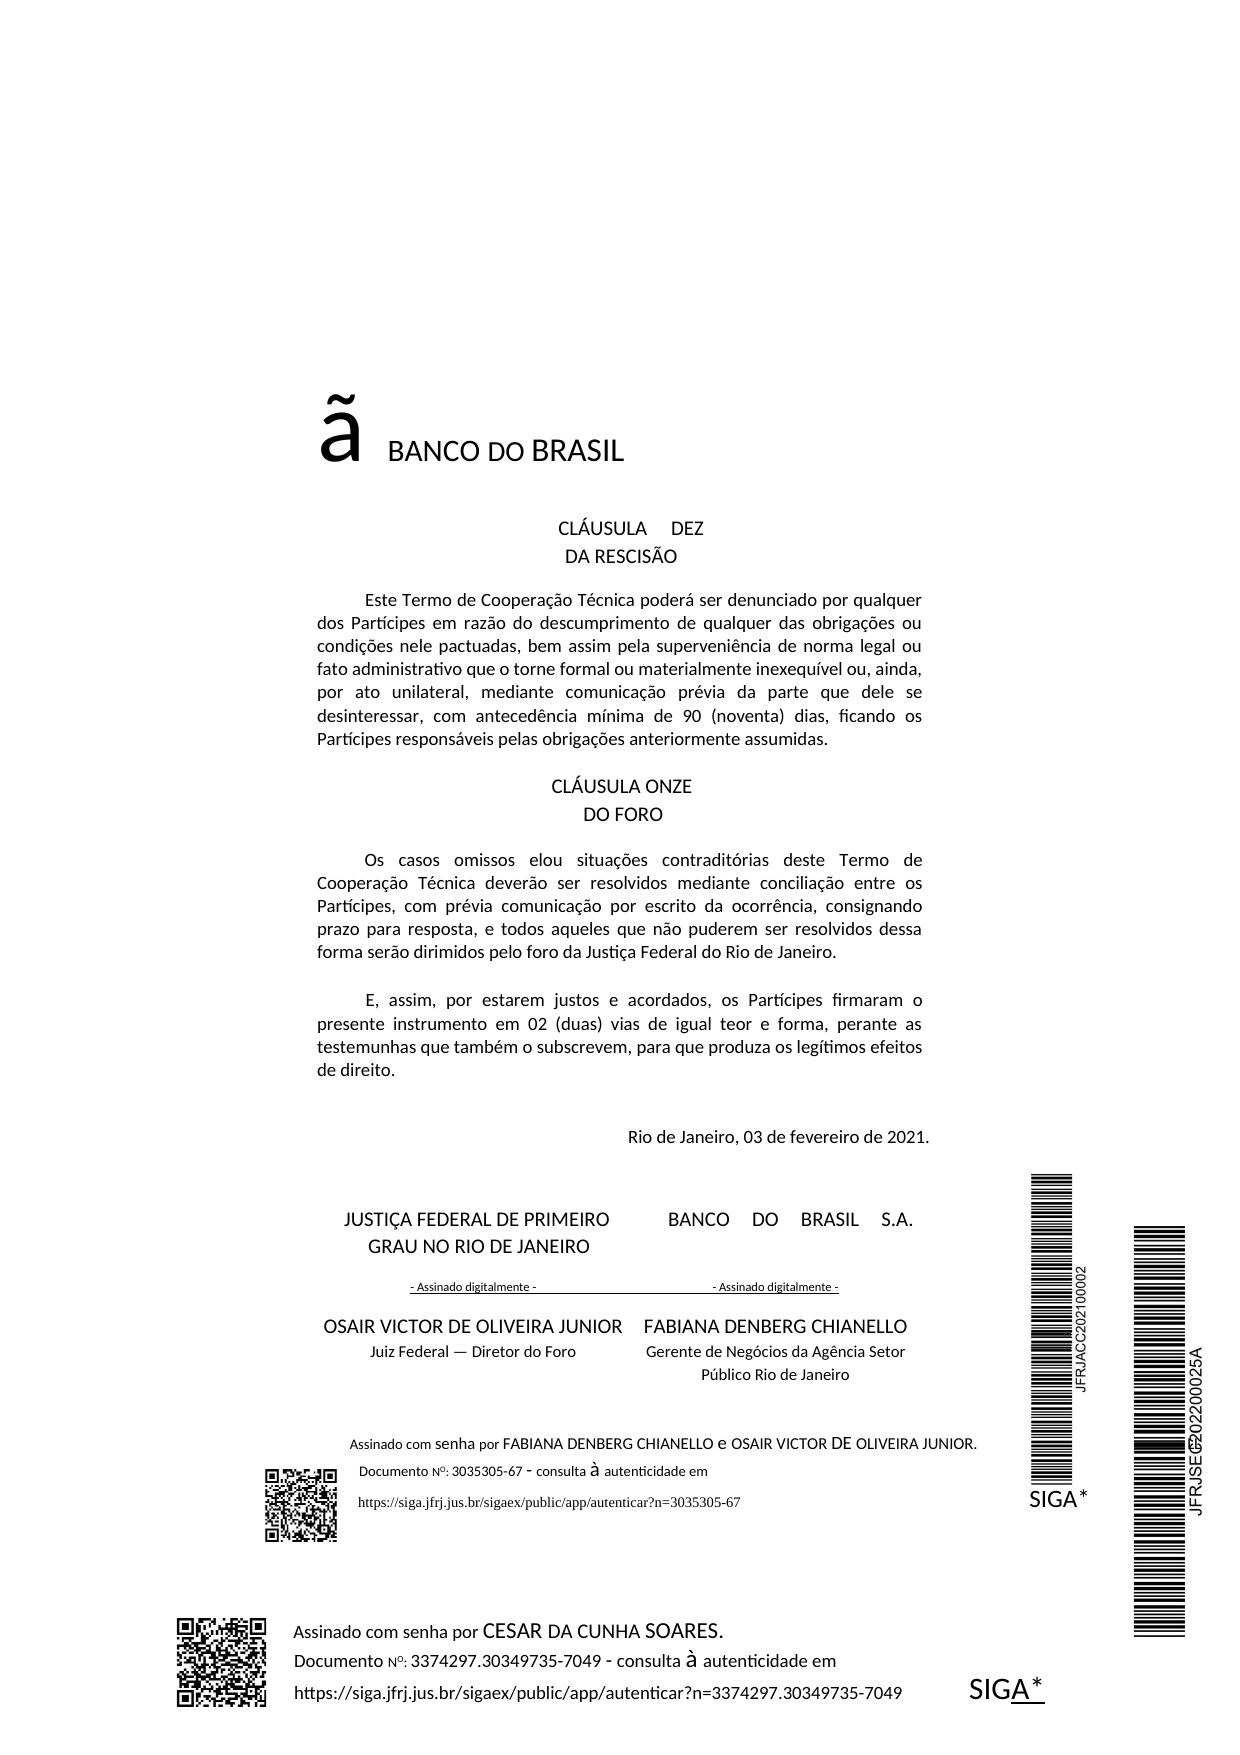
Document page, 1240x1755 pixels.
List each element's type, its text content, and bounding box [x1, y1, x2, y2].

text OSAIR VICTOR DE OLIVEIRA JUNIOR FABIANA DENBERG CHIANELLO [317, 1313, 1031, 1338]
text CLÁUSULA ONZE [551, 773, 924, 799]
text E, assim, por estarem justos e acordados, os Partícipes firmaram o presente instrumento em 02 (duas) vias de igual teor e forma, perante as testemunhas que também o subscrevem, para que produza os legítimos efeitos de direito. [317, 988, 923, 1081]
text [1086, 1364, 1133, 1384]
text Juiz Federal — Diretor do Foro Gerente de Negócios da Agência Setor [317, 1341, 1031, 1362]
text Este Termo de Cooperação Técnica poderá ser denunciado por qualquer dos Partícipes em razão do descumprimento de qualquer das obrigações ou condições nele pactuadas, bem assim pela superveniência de norma legal ou fato administrativo que o torne formal ou materialmente inexequível ou, ainda, por ato unilateral, mediante comunicação prévia da parte que dele se desinteressar, com antecedência mínima de 90 (noventa) dias, ficando os Partícipes responsáveis pelas obrigações anteriormente assumidas. [317, 588, 923, 750]
text Rio de Janeiro, 03 de fevereiro de 2021. [455, 1125, 1103, 1148]
text [1086, 1313, 1133, 1338]
text - Assinado digitalmente - - Assinado digitalmente - [317, 1279, 1031, 1295]
text Público Rio de Janeiro [349, 1364, 1031, 1384]
text JUSTIÇA FEDERAL DE PRIMEIRO BANCO DO BRASIL S.A. GRAU NO RIO DE JANEIRO [344, 1206, 913, 1259]
text CLÁUSULA DEZ DA RESCISÃO [558, 515, 703, 568]
text Os casos omissos elou situações contraditórias deste Termo de Cooperação Técnica deverão ser resolvidos mediante conciliação entre os Partícipes, com prévia comunicação por escrito da ocorrência, consignando prazo para resposta, e todos aqueles que não puderem ser resolvidos dessa forma serão dirimidos pelo foro da Justiça Federal do Rio de Janeiro. [317, 848, 923, 963]
text DO FORO [583, 802, 924, 827]
